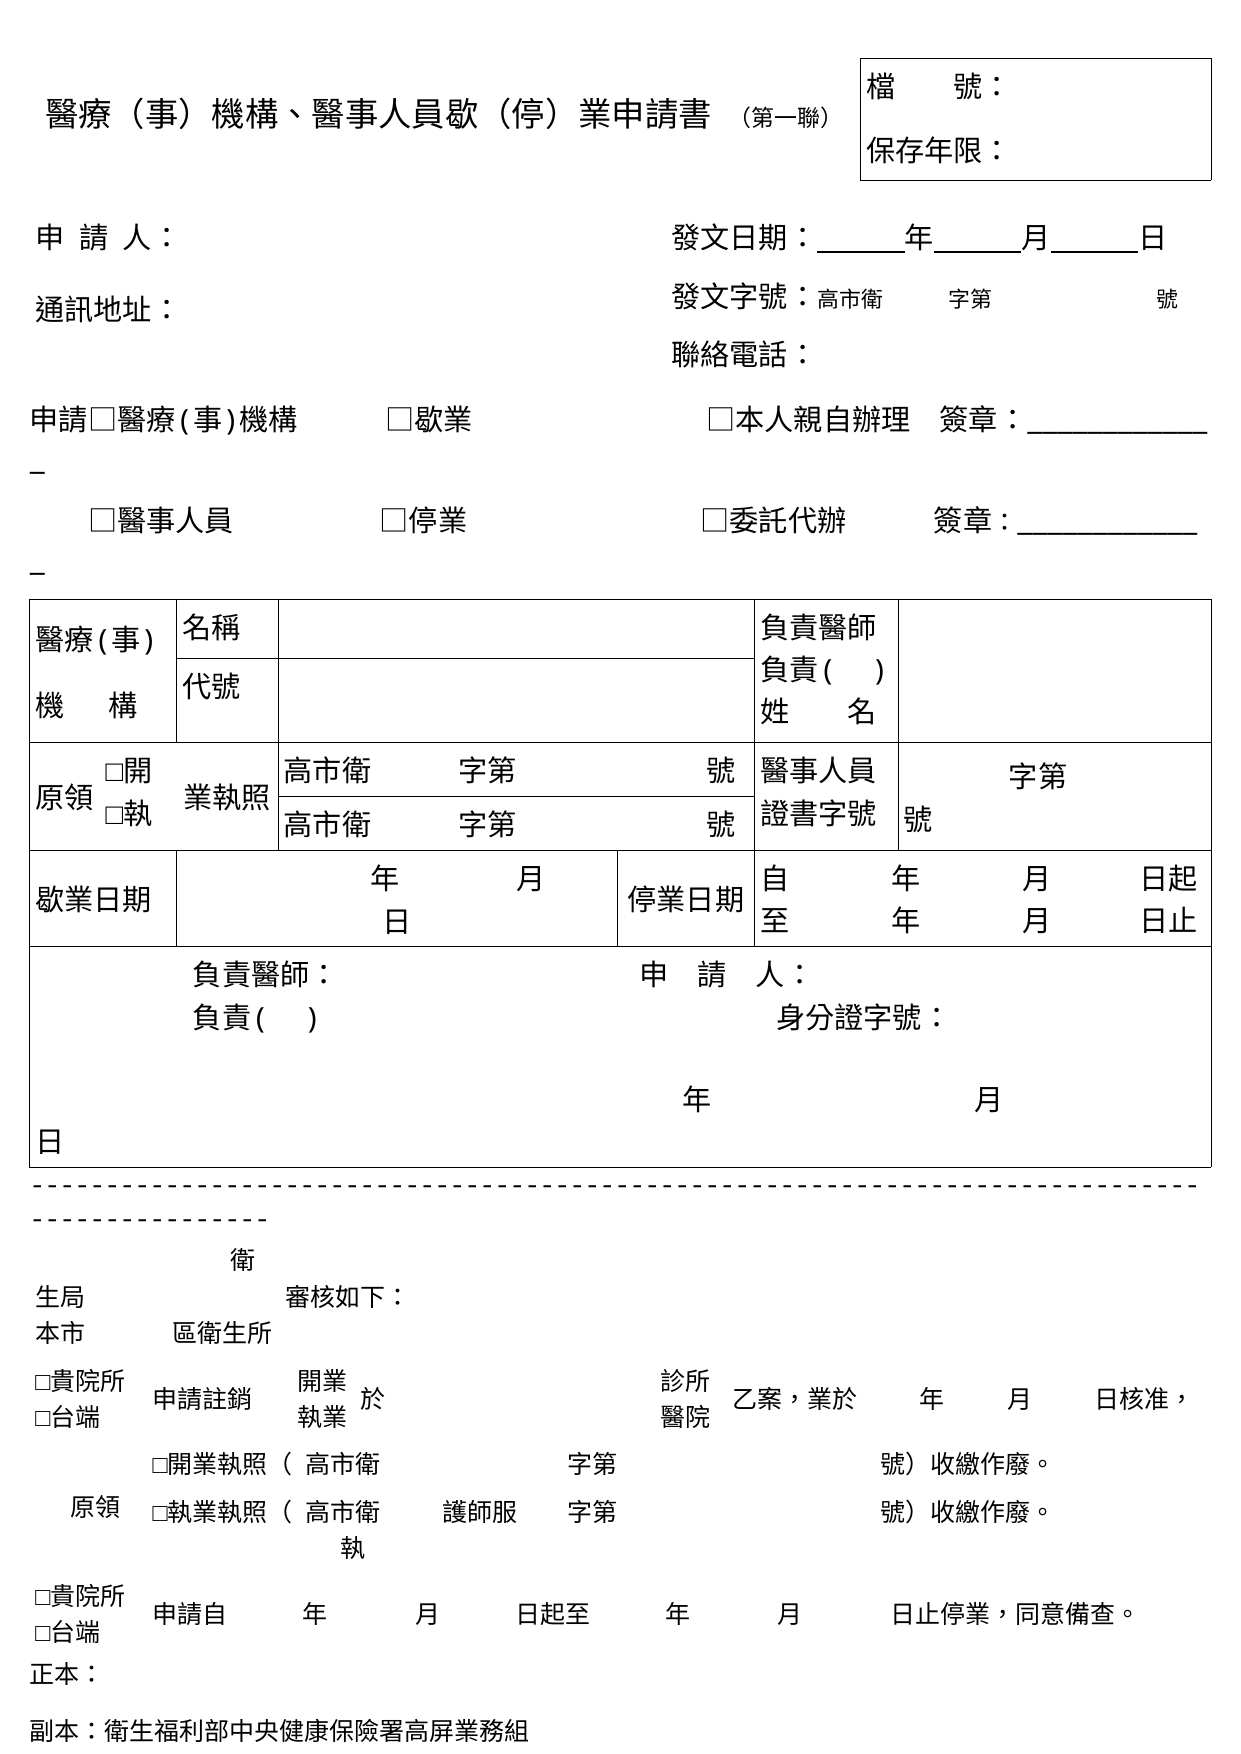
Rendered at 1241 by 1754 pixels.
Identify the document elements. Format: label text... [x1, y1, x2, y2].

table_cell 開業 執業 [292, 1355, 354, 1439]
table_cell 業執照 [176, 743, 278, 850]
table_cell 負責醫師： 申 請 人： 負責( ) 身分證字號： 年 月 日 [30, 947, 1211, 1167]
table_cell 於 [354, 1355, 409, 1439]
table_cell □貴院所 □台端 [30, 1355, 147, 1439]
text 申請□醫療(事)機構 □歇業 □本人親自辦理 簽章：_____________ [29, 396, 1211, 478]
table_cell 年 月 日 [177, 851, 617, 946]
table_cell 原領 [30, 743, 99, 850]
table_cell [409, 1355, 654, 1439]
text □醫事人員 □停業 □委託代辦 簽章：_____________ [29, 497, 1211, 579]
text 副本：衛生福利部中央健康保險署高屏業務組 [29, 1711, 1211, 1747]
table_header 醫療（事）機構、醫事人員歇（停）業申請書 （第一聯） [39, 58, 860, 180]
table_cell 申請自 年 月 日起至 年 月 日止停業，同意備查。 [147, 1571, 1211, 1655]
table_cell 診所 醫院 [654, 1355, 726, 1439]
table_cell 字第 號 [899, 743, 1211, 850]
table_cell 乙案，業於 年 月 日核准， [726, 1355, 1211, 1439]
table_cell □執業執照（ 高市衛 護師服 字第 號）收繳作廢。 執 [147, 1487, 1211, 1571]
text 正本： [29, 1655, 1211, 1691]
table_header 發文日期： 年 月 日 發文字號：高市衛 字第 號 聯絡電話： [665, 209, 1204, 396]
table_cell 高市衛 字第 號 [279, 743, 754, 796]
table_cell 高市衛 字第 號 [279, 797, 754, 850]
table_header 衛生局 本市 區衛生所 [30, 1235, 279, 1355]
table_header 名稱 [177, 600, 278, 658]
table_cell □開業執照（ 高市衛 字第 號）收繳作廢。 [147, 1439, 1211, 1487]
table_cell 歇業日期 [30, 851, 176, 946]
table_header 申 請 人： 通訊地址： [30, 209, 665, 396]
text ---------------------------------------------------------------------------------------------- [29, 1168, 1211, 1235]
table_header [899, 600, 1211, 742]
table_cell 代號 [177, 659, 278, 742]
table_cell □貴院所 □台端 [30, 1571, 147, 1655]
table_header [279, 600, 754, 658]
table_header 醫療(事) 機 構 [30, 600, 176, 742]
table_cell 申請註銷 [147, 1355, 292, 1439]
table_cell 自 年 月 日起 至 年 月 日止 [755, 851, 1211, 946]
table_cell 醫事人員證書字號 [755, 743, 898, 850]
table_header 負責醫師 負責( ) 姓 名 [755, 600, 898, 742]
table_header 檔 號： 保存年限： [861, 59, 1211, 180]
table_cell 停業日期 [618, 851, 754, 946]
table_cell □開 □執 [100, 743, 176, 850]
table_cell 原領 [30, 1439, 147, 1571]
table_header 審核如下： [279, 1235, 1211, 1355]
table_cell [279, 659, 754, 742]
